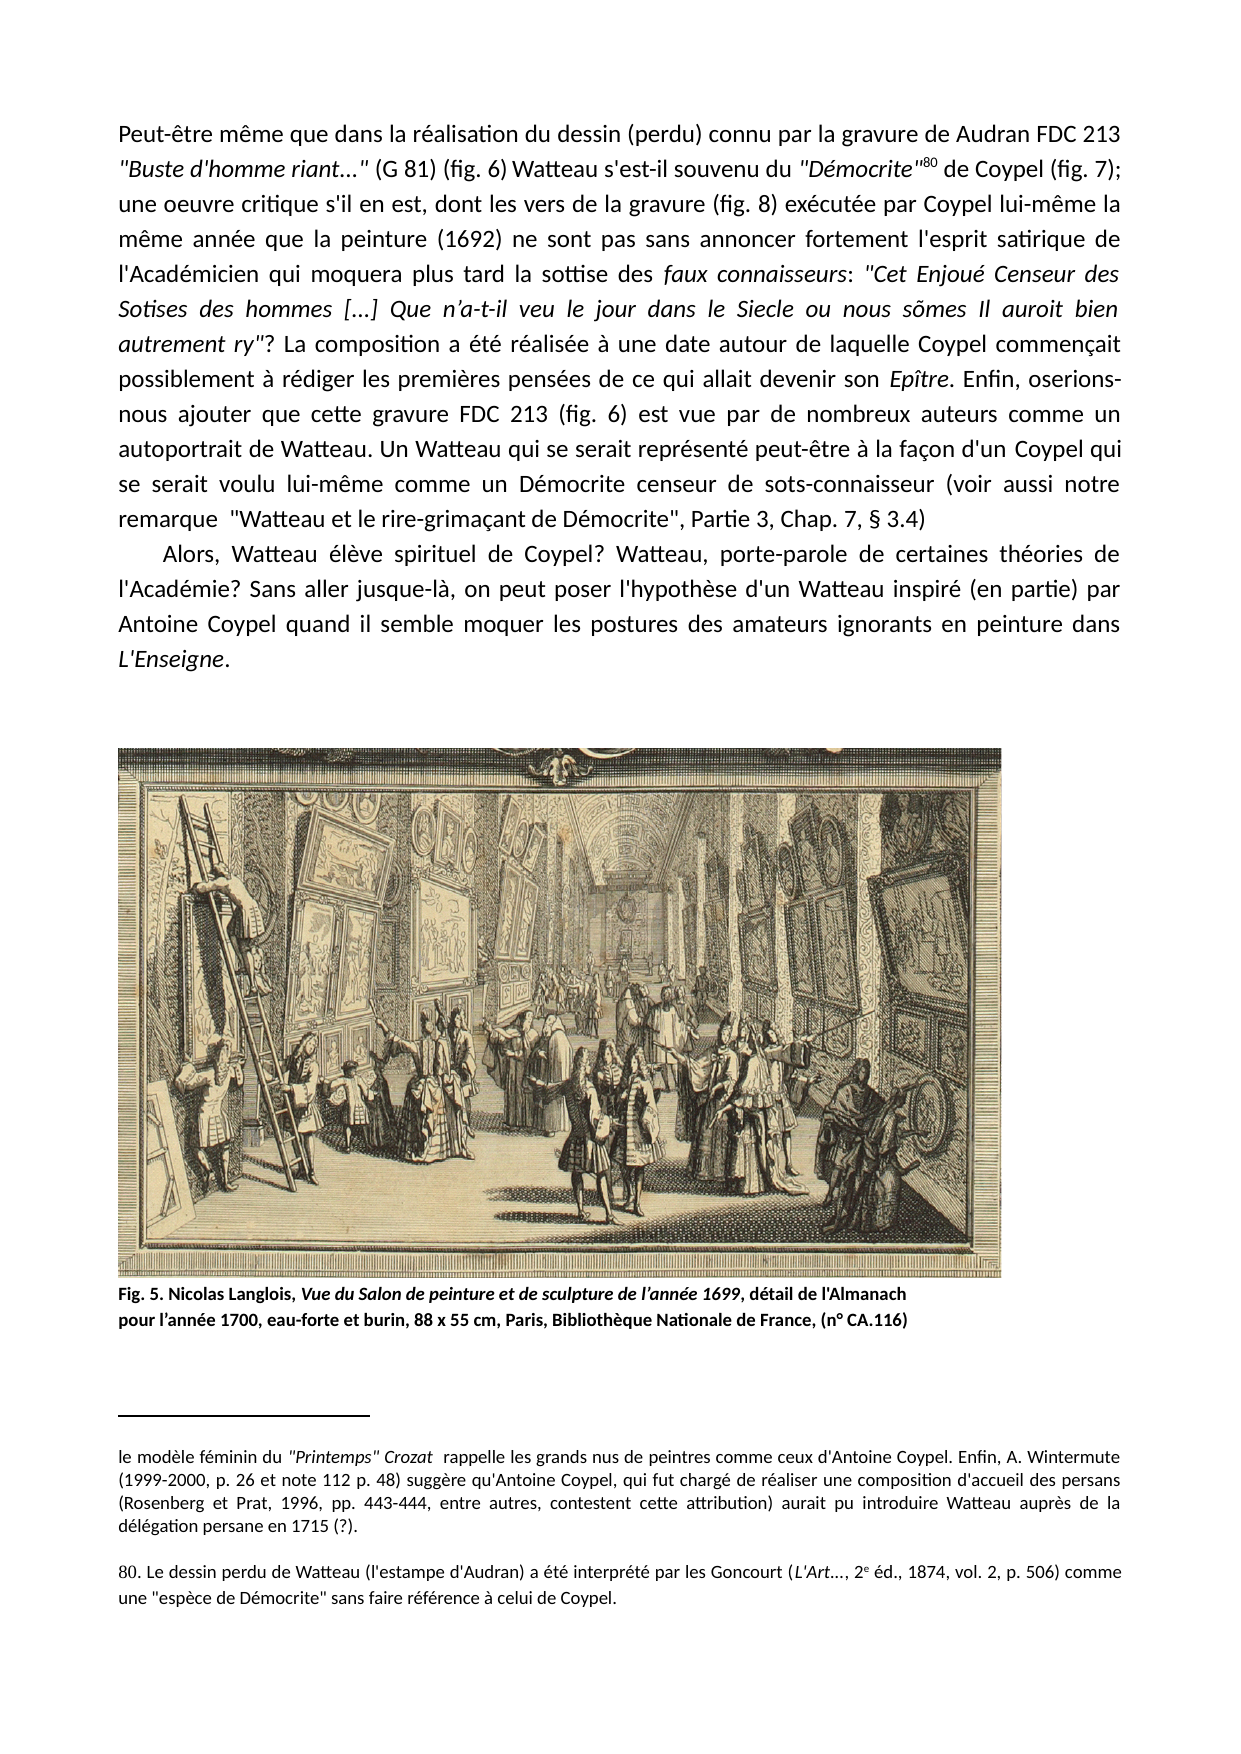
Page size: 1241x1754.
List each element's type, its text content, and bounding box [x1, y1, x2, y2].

text le modèle féminin du "Printemps" Crozat rappelle les grands nus de peintres comme ceux d'Antoine Coypel. Enfin, A. Wintermute (1999-2000, p. 26 et note 112 p. 48) suggère qu'Antoine Coypel, qui fut chargé de réaliser une composition d'accueil des persans (Rosenberg et Prat, 1996, pp. 443-444, entre autres, contestent cette attribution) aurait pu introduire Watteau auprès de la délégation persane en 1715 (?). [118, 1446, 1122, 1537]
text . Le dessin perdu de Watteau (l'estampe d'Audran) a été interprété par les Goncourt (L'Art..., 2e éd., 1874, vol. 2, p. 506) comme une "espèce de Démocrite" sans faire référence à celui de Coypel. [118, 1560, 1122, 1609]
text Alors, Watteau élève spirituel de Coypel? Watteau, porte-parole de certaines théories de l'Académie? Sans aller jusque-là, on peut poser l'hypothèse d'un Watteau inspiré (en partie) par Antoine Coypel quand il semble moquer les postures des amateurs ignorants en peinture dans L'Enseigne. [118, 538, 1122, 674]
text confronté directement à l'ignorance des "demi-connoisseurs" qui venaient l'importuner; des situations qui suscitèrent peut-être chez Watteau un agacement qui aurait pu participer de son intention critique dans L'Enseigne? Ce thème sera même repris malicieusement par Charles-Antoine Coypel dans sa réponse à l'académicien en le qualifiant d'équitable connoisseur; et débattu une fois encore par Caylus quelques mois plus tard à l'Académie le 7 septembre 1748 (De L'amateur) où il dressera le portrait de l'amateur "idéal" qui doit intervenir à l'Académie et conseiller les artistes. On le sait, ce débat théorique sur l'opposition entre "vrais et faux connaisseurs" anima l'Académie Royale de Peinture depuis André Félibien et Roger de Piles; et déjà avant eux, en 1649, Abraham Bosse dans son ouvrage Sentimens sur la distinction des diverses manières de peinture... . Plus tard, Antoine Coypel fera plusieurs conférences qui eurent un grand succès qui encadreront l'agrément de Watteau où il évoquera l'ignorance des faux connaisseurs. Ce sont des lectures de l'Epître à son fils: la première d'entre elles, le 7 mai 1712, est une forme de présentation en vers de son projet académique où déjà Coypel prévient que chaque peintre doit se méfier de ceux qui sont "revêtus du nom de connaisseurs, Arbitres ignorants [qui] s'érigent en censeurs; Et voulant décider sans goût, sans connaissance...". La seconde conférence du 2 juillet 1712 mentionne assez discrètement les curieux qui ne possèdent pas de jugement affirmé et équitable, se "connaissant plus en tableaux qu'en peinture". Il mettra une fois encore en garde contre les jugements incertains et changeants du "peuple" et de la "foule". Enfin, c'est durant la conférence du 5 mai 1714 qu'il portera la critique la plus acerbe contre les ignorants qui affectent leur connaissance de l'art: "Plusieurs personnes croient se donner du relief et passer pour grands connaisseurs [...]. Ces manières affectées ne seraient-elles point un effet de leur ignorance plutôt que de leur capacité; n'est-ce point par un esprit de vanité que ceux qui sont les moins éclairés, pour donner une fausse idée de leur connaissance, affectent d'être plus difficiles à contenter que les autres...". Ces passages d'Antoine Coypel (où l'on trouve déjà les accents que Caylus reprendra dans sa biographie de Watteau) n'auraient-ils pas orienté l'intention critique de L'Enseigne? La posture excessive de certains clients (devant le tableau ovale), l'indifférence affichée de certains autres (le couple au premier plan), l'intérêt porté aux futilités (les clients du comptoir), n'expriment-ils pas l'ignorance de ceux qui ne voient rien des Maîtres accrochés au murs? (il suffit de comparer l'attitude des visiteurs de L'Enseigne avec ceux qui sont représentés sur l'estampe de Nicolas langlois lors du salon de 1699 [fig. 5], pour prendre toute la mesure de leur indifférence). Quand on songe aussi que c'est peut-être Coypel (selon Orlandi) qui présenta Watteau à l'Académie; que c'est lui aussi, en 1712, qui fut désigné pour surveiller (avec le sculpteur François Barrois) la réalisation du futur morceau de Réception de Watteau; que c'est encore lui qui présida la séance de Réception en 1717; et qu'enfin il eut probablement l'occasion d'échanger avec Watteau chez Crozat; on peut raisonnablement supposer que la pensée de Coypel ait pu avoir quelque influence sur le discours de Watteau. Il n'est pas indifférent non plus que certains auteurs actuels aient déjà relevé chez Watteau des emprunts métaphoriques à l'Epître à son fils: on peut citer, l'aspect déclamatif de la comédienne au centre des "Comédiens françois" (P. Rosenberg); l'expression de la grâce dans l'ensemble de l'oeuvre de Watteau (C. Henry); les codes de l'amour qui organisent "Le Pèlerinage à l'Île de Cythère" (C. Michel); etc.. Peut-être même que dans la réalisation du dessin (perdu) connu par la gravure de Audran FDC 213 "Buste d'homme riant..." (G 81) (fig. 6) Watteau s'est-il souvenu du "Démocrite" de Coypel (fig. 7); une oeuvre critique s'il en est, dont les vers de la gravure (fig. 8) exécutée par Coypel lui-même la même année que la peinture (1692) ne sont pas sans annoncer fortement l'esprit satirique de l'Académicien qui moquera plus tard la sottise des faux connaisseurs: "Cet Enjoué Censeur des Sotises des hommes [...] Que n’a-t-il veu le jour dans le Siecle ou nous sõmes Il auroit bien autrement ry"? La composition a été réalisée à une date autour de laquelle Coypel commençait possiblement à rédiger les premières pensées de ce qui allait devenir son Epître. Enfin, oserions-nous ajouter que cette gravure FDC 213 (fig. 6) est vue par de nombreux auteurs comme un autoportrait de Watteau. Un Watteau qui se serait représenté peut-être à la façon d'un Coypel qui se serait voulu lui-même comme un Démocrite censeur de sots-connaisseur (voir aussi notre remarque "Watteau et le rire-grimaçant de Démocrite", Partie 3, Chap. 7, § 3.4) [118, 118, 1122, 534]
text Fig. 5. Nicolas Langlois, Vue du Salon de peinture et de sculpture de l’année 1699, détail de l'Almanach [118, 1282, 1122, 1305]
text pour l’année 1700, eau-forte et burin, 88 x 55 cm, Paris, Bibliothèque Nationale de France, (n° CA.116) [118, 1308, 1122, 1331]
